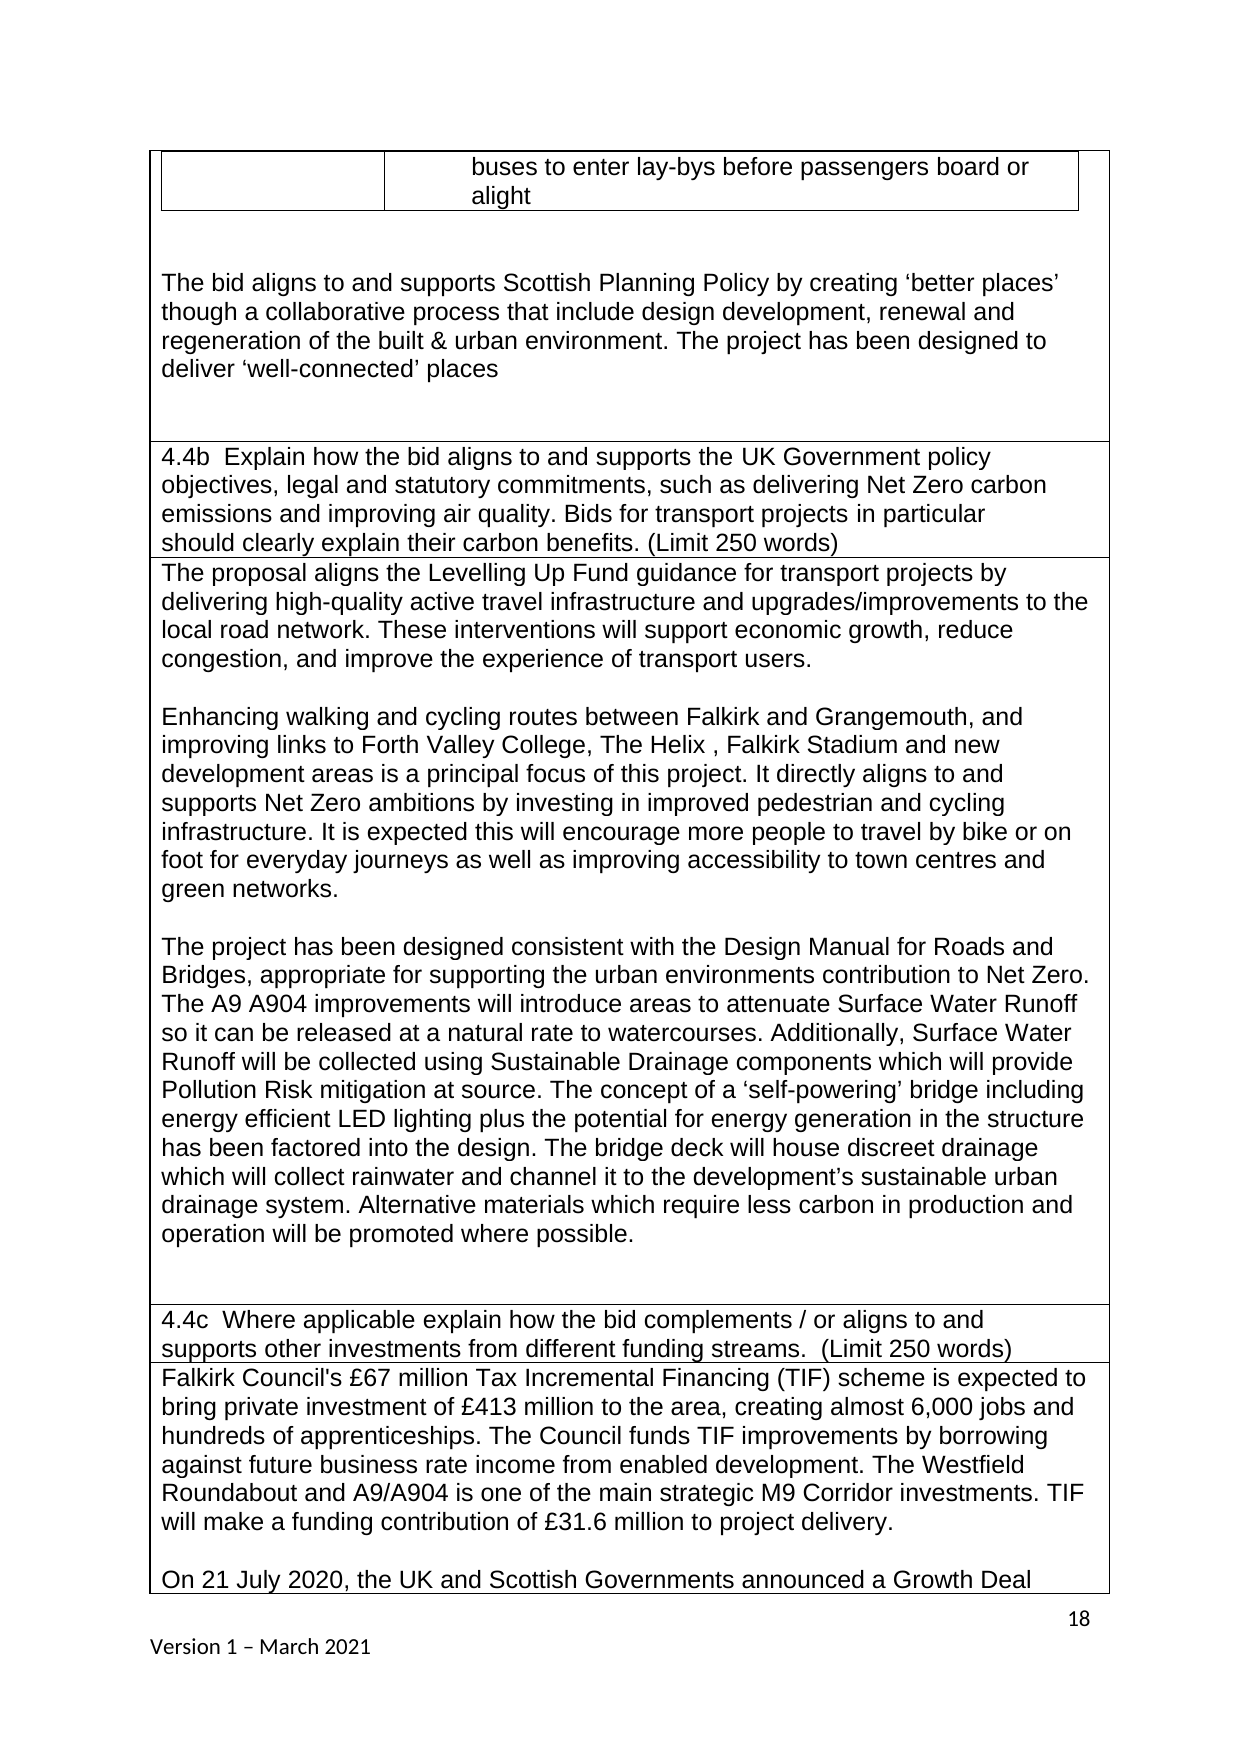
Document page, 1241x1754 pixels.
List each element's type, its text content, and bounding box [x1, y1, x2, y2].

table_cell buses to enter lay-bys before passengers board or alight [385, 152, 1078, 209]
table_cell 4.4b Explain how the bid aligns to and supports the UK Government policy objectives, legal and statutory commitments, such as delivering Net Zero carbon emissions and improving air quality. Bids for transport projects in particular should clearly explain their carbon benefits. (Limit 250 words) [151, 442, 1109, 557]
table_cell The bid aligns to and supports Scottish Planning Policy by creating ‘better places’ though a collaborative process that include design development, renewal and regeneration of the built & urban environment. The project has been designed to deliver ‘well-connected’ places [151, 151, 1109, 441]
table_cell [162, 152, 384, 209]
table_cell 4.4c Where applicable explain how the bid complements / or aligns to and supports other investments from different funding streams. (Limit 250 words) [151, 1305, 1109, 1362]
table_cell Falkirk Council's £67 million Tax Incremental Financing (TIF) scheme is expected to bring private investment of £413 million to the area, creating almost 6,000 jobs and hundreds of apprenticeships. The Council funds TIF improvements by borrowing against future business rate income from enabled development. The Westfield Roundabout and A9/A904 is one of the main strategic M9 Corridor investments. TIF will make a funding contribution of £31.6 million to project delivery. On 21 July 2020, the UK and Scottish Governments announced a Growth Deal [151, 1363, 1109, 1593]
table_cell The proposal aligns the Levelling Up Fund guidance for transport projects by delivering high-quality active travel infrastructure and upgrades/improvements to the local road network. These interventions will support economic growth, reduce congestion, and improve the experience of transport users. Enhancing walking and cycling routes between Falkirk and Grangemouth, and improving links to Forth Valley College, The Helix , Falkirk Stadium and new development areas is a principal focus of this project. It directly aligns to and supports Net Zero ambitions by investing in improved pedestrian and cycling infrastructure. It is expected this will encourage more people to travel by bike or on foot for everyday journeys as well as improving accessibility to town centres and green networks. The project has been designed consistent with the Design Manual for Roads and Bridges, appropriate for supporting the urban environments contribution to Net Zero. The A9 A904 improvements will introduce areas to attenuate Surface Water Runoff so it can be released at a natural rate to watercourses. Additionally, Surface Water Runoff will be collected using Sustainable Drainage components which will provide Pollution Risk mitigation at source. The concept of a ‘self-powering’ bridge including energy efficient LED lighting plus the potential for energy generation in the structure has been factored into the design. The bridge deck will house discreet drainage which will collect rainwater and channel it to the development’s sustainable urban drainage system. Alternative materials which require less carbon in production and operation will be promoted where possible. [151, 558, 1109, 1304]
